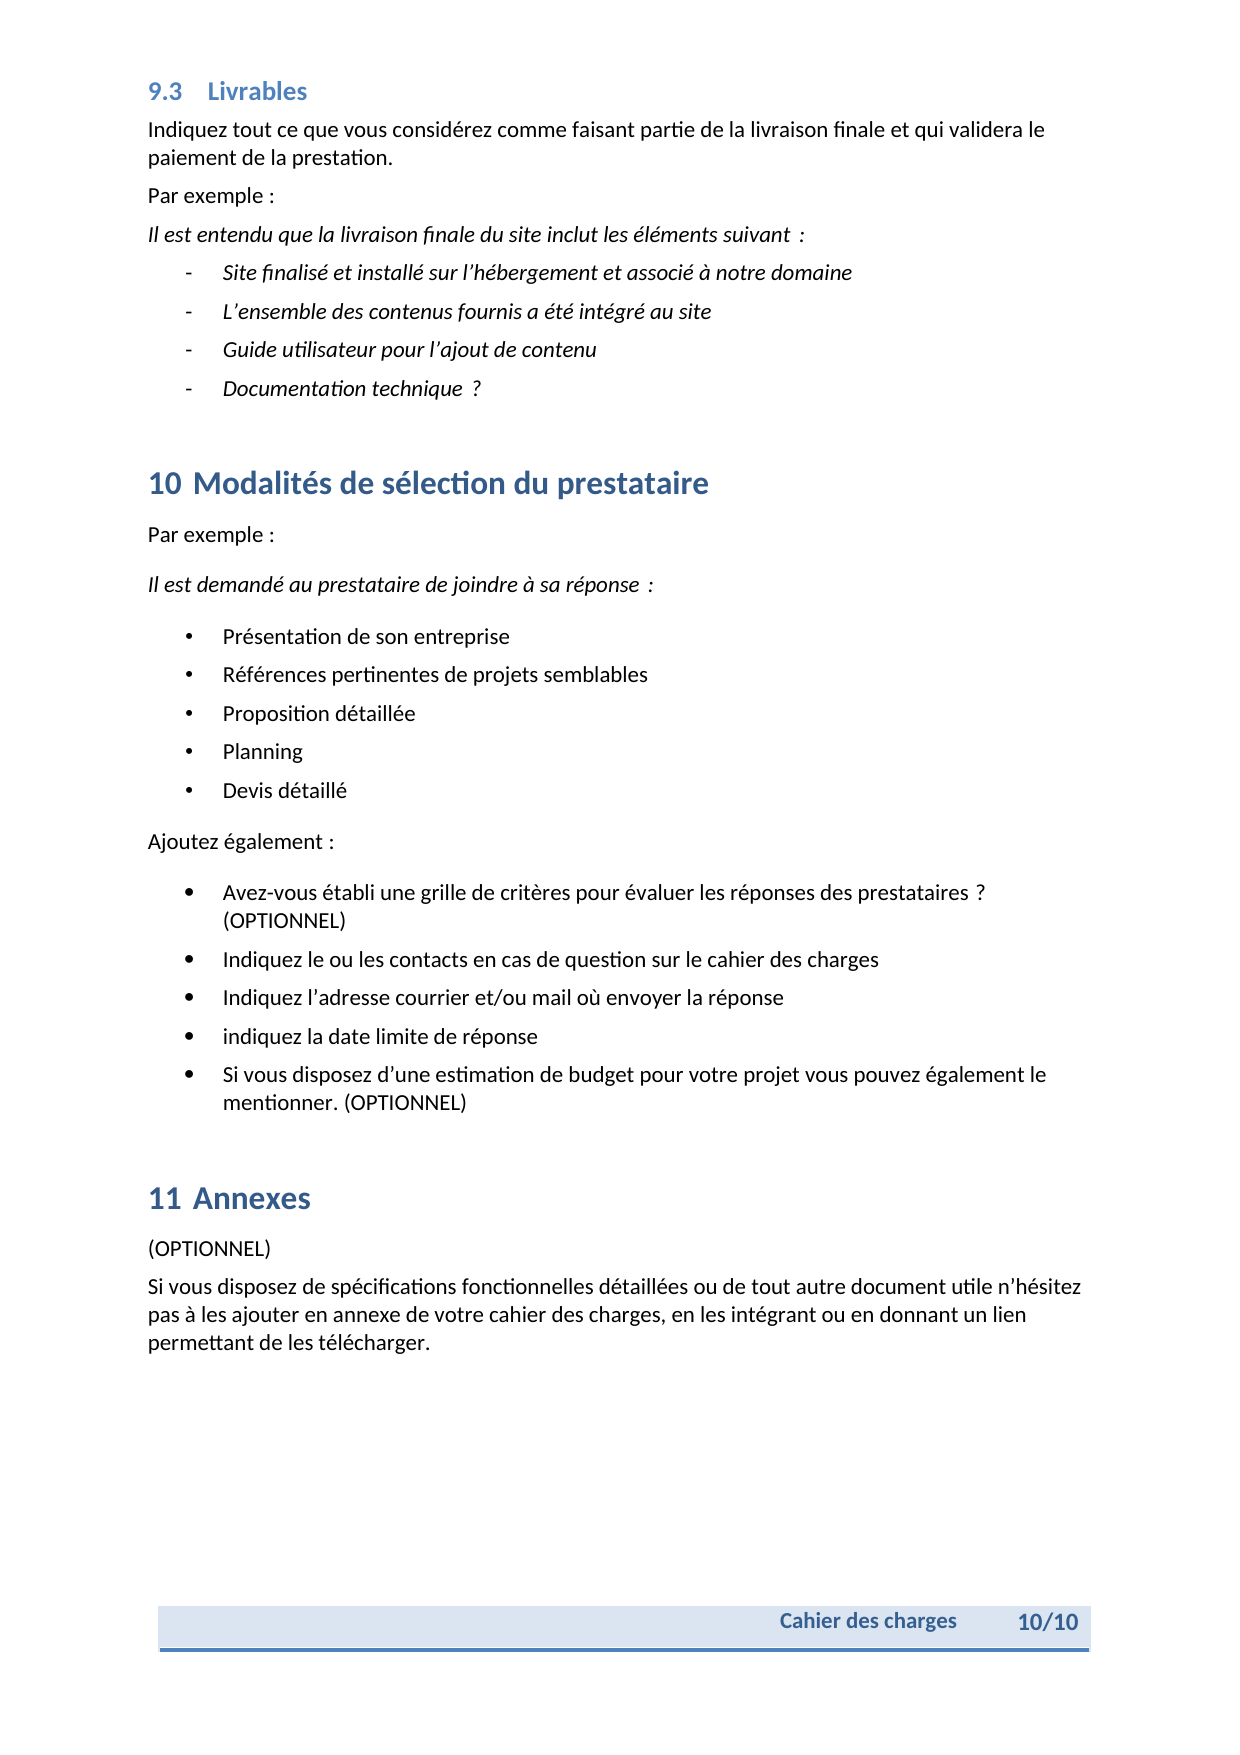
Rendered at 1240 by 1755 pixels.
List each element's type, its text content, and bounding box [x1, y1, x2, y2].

text Par exemple : [148, 520, 1092, 548]
list Si vous disposez d’une estimation de budget pour votre projet vous pouvez également le mentionner. (OPTIONNEL) [185, 1060, 1092, 1116]
text Il est demandé au prestataire de joindre à sa réponse : [148, 571, 1092, 599]
text Indiquez tout ce que vous considérez comme faisant partie de la livraison finale et qui validera le paiement de la prestation. [148, 115, 1092, 171]
list Devis détaillé [185, 776, 1092, 804]
list indiquez la date limite de réponse [185, 1022, 1092, 1050]
list L’ensemble des contenus fournis a été intégré au site [185, 297, 1092, 325]
list Site finalisé et installé sur l’hébergement et associé à notre domaine [185, 258, 1092, 287]
list Proposition détaillée [185, 699, 1092, 727]
text Ajoutez également : [148, 827, 1092, 855]
list Planning [185, 737, 1092, 766]
list Guide utilisateur pour l’ajout de contenu [185, 335, 1092, 363]
list Indiquez le ou les contacts en cas de question sur le cahier des charges [185, 945, 1092, 973]
text Si vous disposez de spécifications fonctionnelles détaillées ou de tout autre document utile n’hésitez pas à les ajouter en annexe de votre cahier des charges, en les intégrant ou en donnant un lien permettant de les télécharger. [148, 1272, 1092, 1357]
subtitle Modalités de sélection du prestataire [148, 462, 1092, 503]
list Références pertinentes de projets semblables [185, 661, 1092, 689]
subtitle Annexes [148, 1177, 1092, 1217]
list Présentation de son entreprise [185, 622, 1092, 650]
text Par exemple : [148, 182, 1092, 210]
list Documentation technique ? [185, 374, 1092, 402]
text Il est entendu que la livraison finale du site inclut les éléments suivant : [148, 220, 1092, 248]
subtitle Livrables [148, 74, 1092, 107]
list Avez-vous établi une grille de critères pour évaluer les réponses des prestataires ? (OPTIONNEL) [185, 878, 1092, 934]
list Indiquez l’adresse courrier et/ou mail où envoyer la réponse [185, 983, 1092, 1011]
text (OPTIONNEL) [148, 1234, 1092, 1262]
